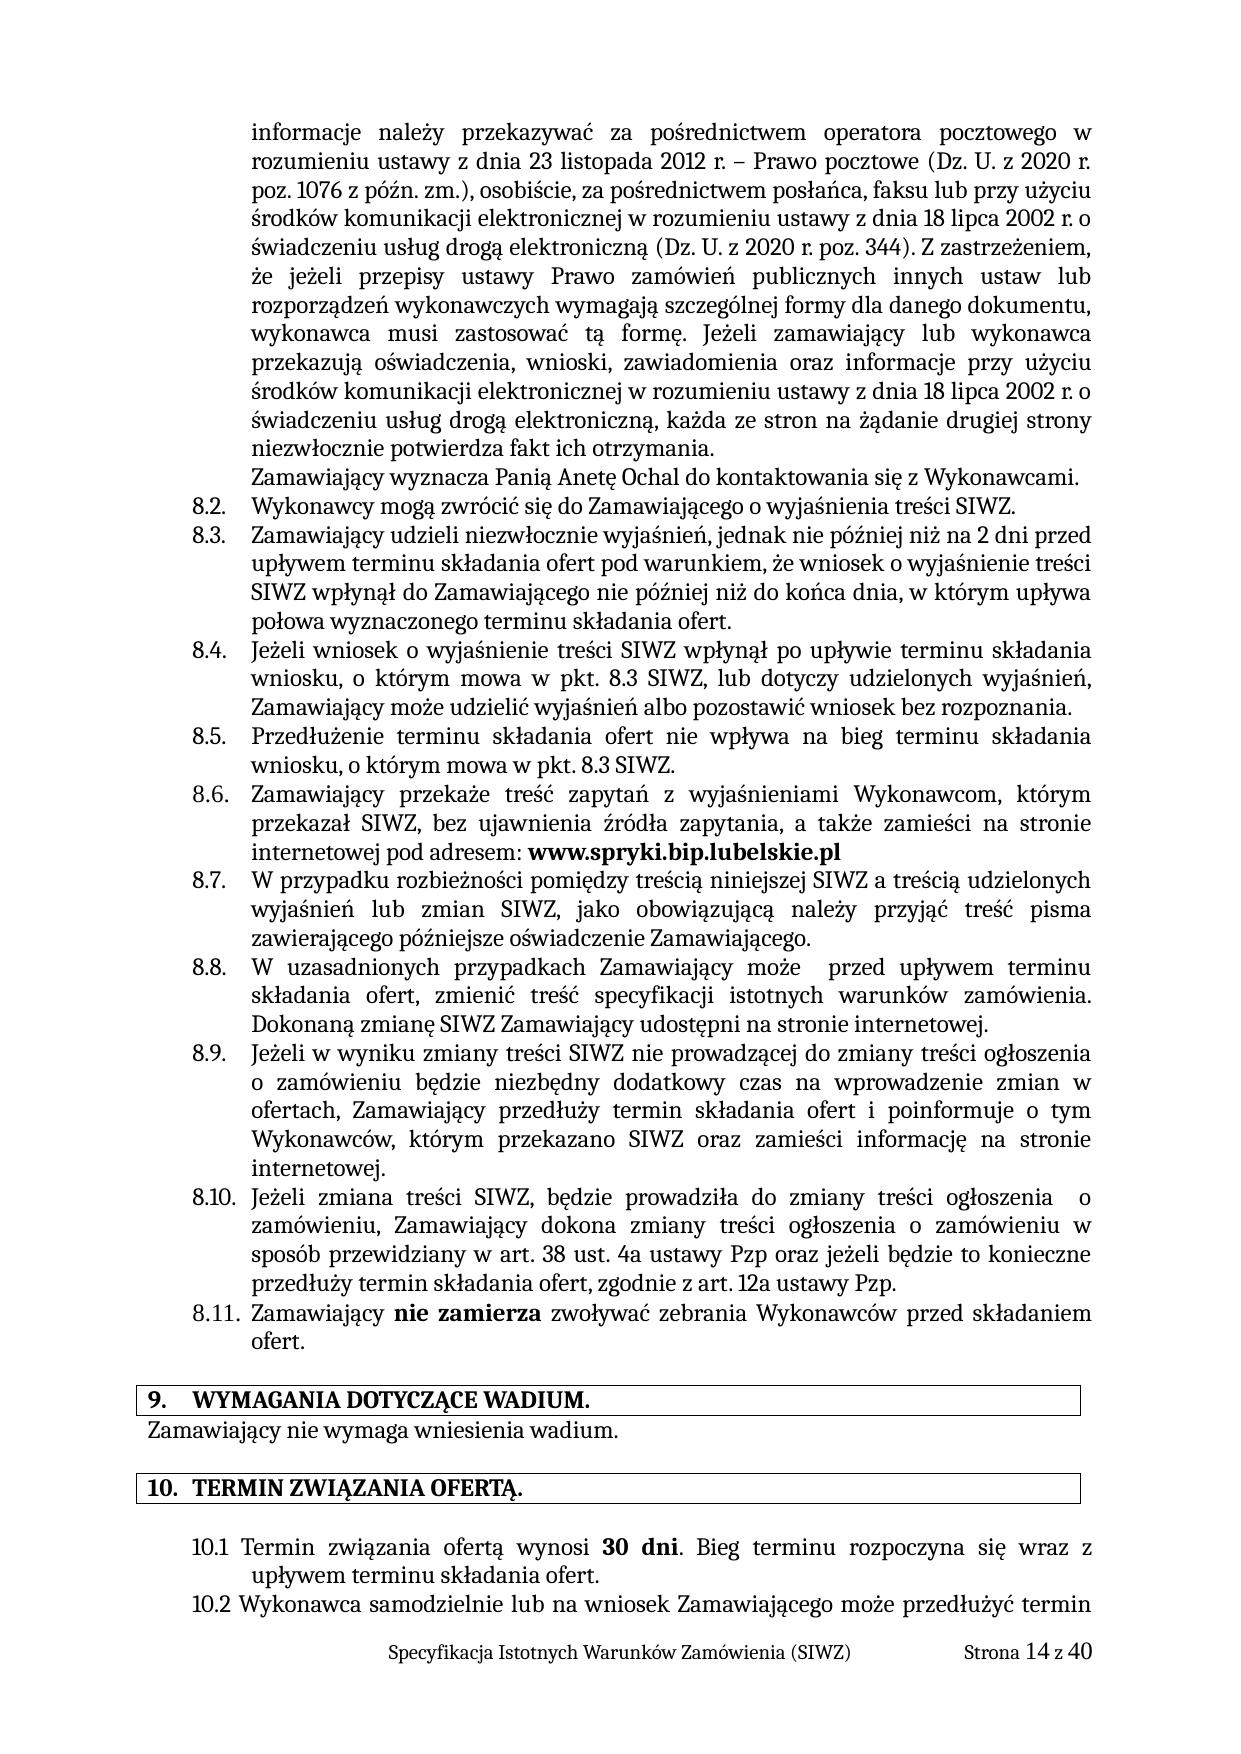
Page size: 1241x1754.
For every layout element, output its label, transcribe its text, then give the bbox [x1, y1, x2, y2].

list Jeżeli wniosek o wyjaśnienie treści SIWZ wpłynął po upływie terminu składania wniosku, o którym mowa w pkt. 8.3 SIWZ, lub dotyczy udzielonych wyjaśnień, Zamawiający może udzielić wyjaśnień albo pozostawić wniosek bez rozpoznania. [192, 636, 1093, 722]
list W przypadku rozbieżności pomiędzy treścią niniejszej SIWZ a treścią udzielonych wyjaśnień lub zmian SIWZ, jako obowiązującą należy przyjąć treść pisma zawierającego późniejsze oświadczenie Zamawiającego. [192, 866, 1093, 953]
list Zamawiający przekaże treść zapytań z wyjaśnieniami Wykonawcom, którym przekazał SIWZ, bez ujawnienia źródła zapytania, a także zamieści na stronie internetowej pod adresem: www.spryki.bip.lubelskie.pl [192, 779, 1093, 866]
list informacje należy przekazywać za pośrednictwem operatora pocztowego w rozumieniu ustawy z dnia 23 listopada 2012 r. – Prawo pocztowe (Dz. U. z 2020 r. poz. 1076 z późn. zm.), osobiście, za pośrednictwem posłańca, faksu lub przy użyciu środków komunikacji elektronicznej w rozumieniu ustawy z dnia 18 lipca 2002 r. o świadczeniu usług drogą elektroniczną (Dz. U. z 2020 r. poz. 344). Z zastrzeżeniem, że jeżeli przepisy ustawy Prawo zamówień publicznych innych ustaw lub rozporządzeń wykonawczych wymagają szczególnej formy dla danego dokumentu, wykonawca musi zastosować tą formę. Jeżeli zamawiający lub wykonawca przekazują oświadczenia, wnioski, zawiadomienia oraz informacje przy użyciu środków komunikacji elektronicznej w rozumieniu ustawy z dnia 18 lipca 2002 r. o świadczeniu usług drogą elektroniczną, każda ze stron na żądanie drugiej strony niezwłocznie potwierdza fakt ich otrzymania. [192, 118, 1093, 463]
list Przedłużenie terminu składania ofert nie wpływa na bieg terminu składania wniosku, o którym mowa w pkt. 8.3 SIWZ. [192, 722, 1093, 779]
list Zamawiający nie zamierza zwoływać zebrania Wykonawców przed składaniem ofert. [192, 1298, 1093, 1356]
table_header TERMIN ZWIĄZANIA OFERTĄ. [137, 1474, 1080, 1503]
list W uzasadnionych przypadkach Zamawiający może przed upływem terminu składania ofert, zmienić treść specyfikacji istotnych warunków zamówienia. Dokonaną zmianę SIWZ Zamawiający udostępni na stronie internetowej. [192, 953, 1093, 1039]
table_header WYMAGANIA DOTYCZĄCE WADIUM. [137, 1386, 1080, 1414]
text Zamawiający nie wymaga wniesienia wadium. [148, 1416, 1093, 1444]
list Jeżeli w wyniku zmiany treści SIWZ nie prowadzącej do zmiany treści ogłoszenia o zamówieniu będzie niezbędny dodatkowy czas na wprowadzenie zmian w ofertach, Zamawiający przedłuży termin składania ofert i poinformuje o tym Wykonawców, którym przekazano SIWZ oraz zamieści informację na stronie internetowej. [192, 1039, 1093, 1183]
list Wykonawcy mogą zwrócić się do Zamawiającego o wyjaśnienia treści SIWZ. [192, 492, 1093, 521]
text 10.1 Termin związania ofertą wynosi 30 dni. Bieg terminu rozpoczyna się wraz z upływem terminu składania ofert. [192, 1533, 1093, 1590]
list Jeżeli zmiana treści SIWZ, będzie prowadziła do zmiany treści ogłoszenia o zamówieniu, Zamawiający dokona zmiany treści ogłoszenia o zamówieniu w sposób przewidziany w art. 38 ust. 4a ustawy Pzp oraz jeżeli będzie to konieczne przedłuży termin składania ofert, zgodnie z art. 12a ustawy Pzp. [192, 1183, 1093, 1298]
list Zamawiający wyznacza Panią Anetę Ochal do kontaktowania się z Wykonawcami. [251, 463, 1093, 492]
text 10.2 Wykonawca samodzielnie lub na wniosek Zamawiającego może przedłużyć termin [192, 1590, 1093, 1619]
list Zamawiający udzieli niezwłocznie wyjaśnień, jednak nie później niż na 2 dni przed upływem terminu składania ofert pod warunkiem, że wniosek o wyjaśnienie treści SIWZ wpłynął do Zamawiającego nie później niż do końca dnia, w którym upływa połowa wyznaczonego terminu składania ofert. [192, 521, 1093, 636]
